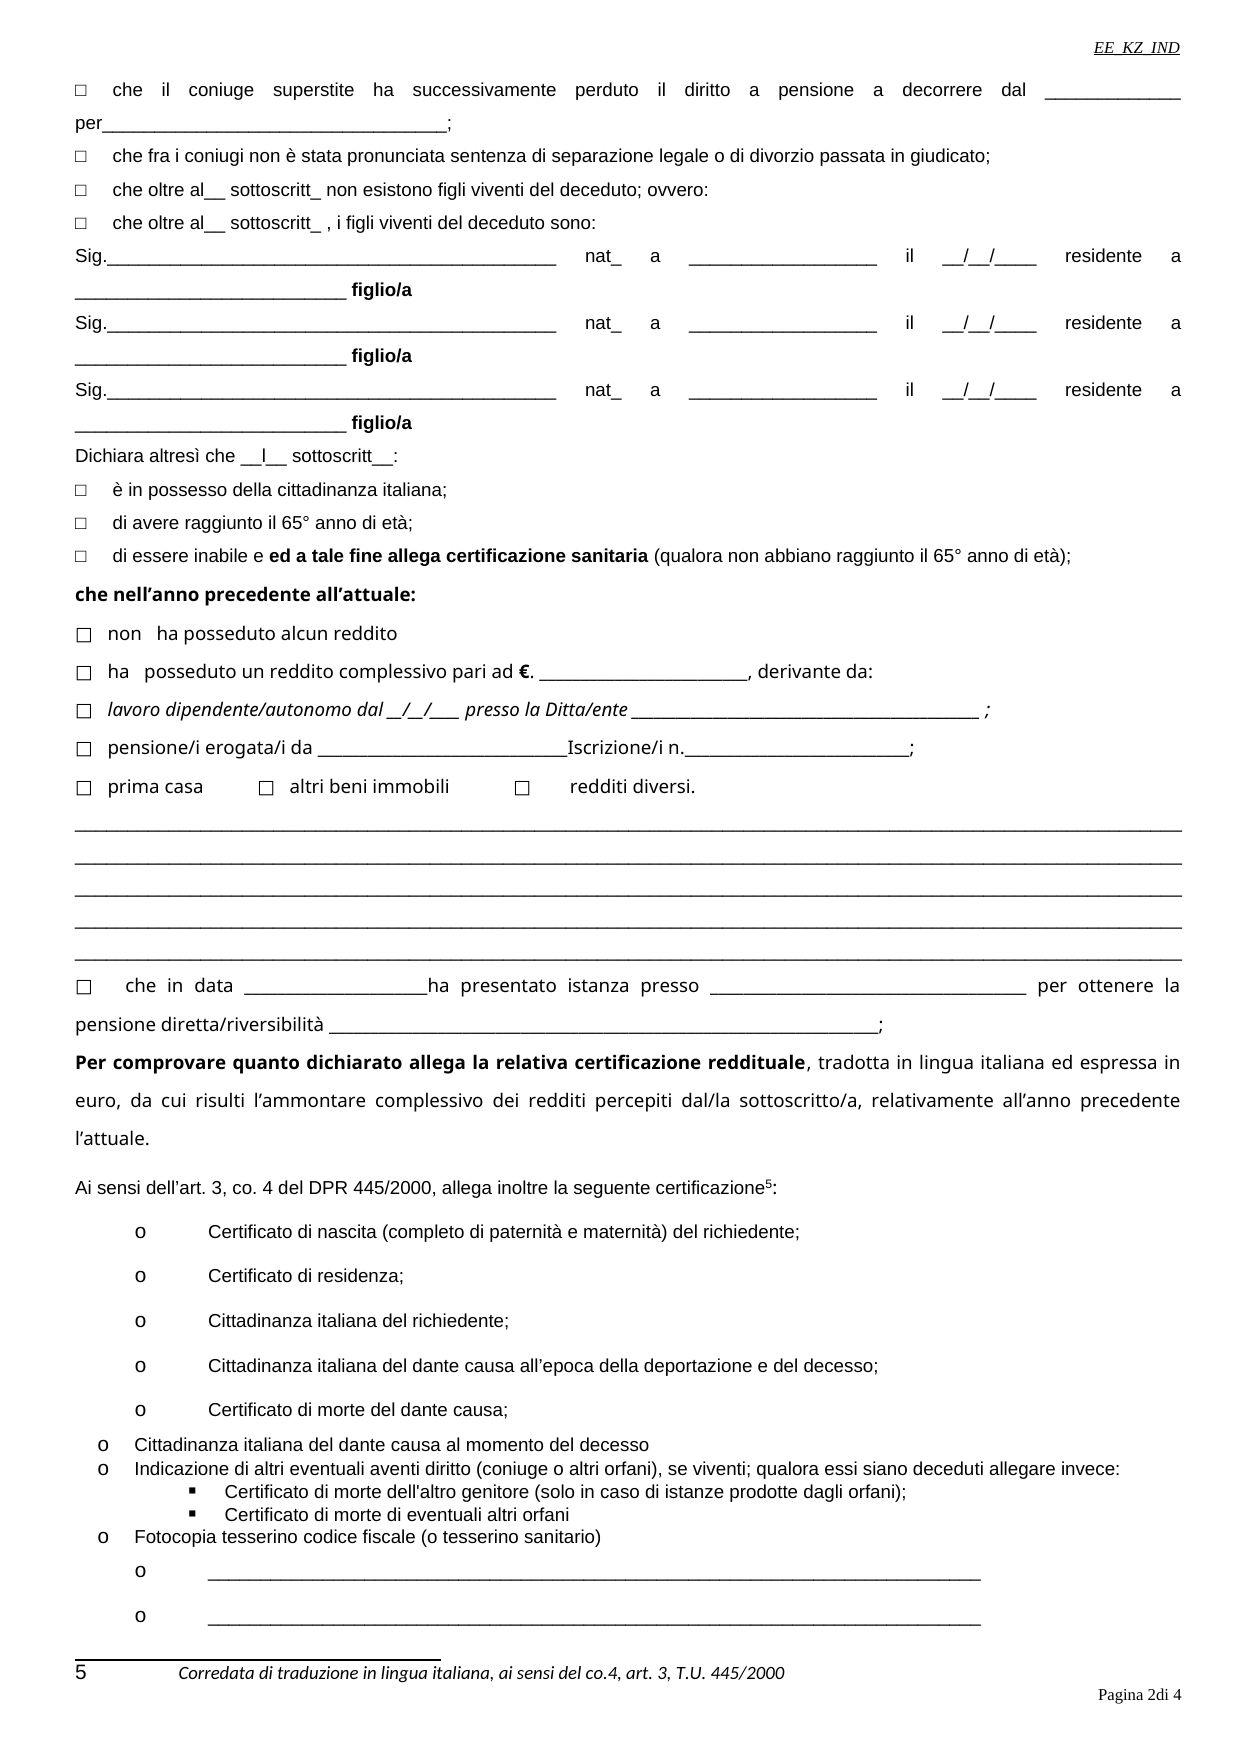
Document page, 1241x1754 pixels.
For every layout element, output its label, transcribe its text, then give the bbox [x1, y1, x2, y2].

list Certificato di morte dell'altro genitore (solo in caso di istanze prodotte dagli orfani); [187, 1481, 1181, 1503]
list Fotocopia tesserino codice fiscale (o tesserino sanitario) [97, 1525, 1181, 1549]
text Per comprovare quanto dichiarato allega la relativa certificazione reddituale, tradotta in lingua italiana ed espressa in euro, da cui risulti l’ammontare complessivo dei redditi percepiti dal/la sottoscritto/a, relativamente all’anno precedente l’attuale. [75, 1049, 1181, 1151]
list Cittadinanza italiana del richiedente; [134, 1310, 1181, 1334]
text □ è in possesso della cittadinanza italiana; [75, 469, 1181, 503]
text Sig.___________________________________________ nat_ a __________________ il __/__/____ residente a __________________________ figlio/a [75, 236, 1181, 303]
text □ di avere raggiunto il 65° anno di età; [75, 503, 1181, 536]
text □ che oltre al__ sottoscritt_ , i figli viventi del deceduto sono: [75, 203, 1181, 236]
text Sig.___________________________________________ nat_ a __________________ il __/__/____ residente a __________________________ figlio/a [75, 303, 1181, 369]
list Indicazione di altri eventuali aventi diritto (coniuge o altri orfani), se viventi; qualora essi siano deceduti allegare invece: [97, 1457, 1181, 1481]
text □ prima casa □ altri beni immobili □ redditi diversi. [75, 773, 1181, 798]
list Certificato di nascita (completo di paternità e maternità) del richiedente; [134, 1221, 1181, 1244]
list Certificato di residenza; [134, 1265, 1181, 1289]
text __________________________________________________________________________________________________________ [75, 843, 1181, 864]
text □ che il coniuge superstite ha successivamente perduto il diritto a pensione a decorrere dal _____________ per_________________________________; [75, 69, 1181, 136]
text che nell’anno precedente all’attuale: [75, 582, 1181, 607]
text □ non ha posseduto alcun reddito [75, 620, 1181, 646]
text __________________________________________________________________________________________________________ [75, 811, 1181, 831]
text □ di essere inabile e ed a tale fine allega certificazione sanitaria (qualora non abbiano raggiunto il 65° anno di età); [75, 536, 1181, 569]
text Ai sensi dell’art. 3, co. 4 del DPR 445/2000, allega inoltre la seguente certificazione: [75, 1174, 1181, 1200]
list Cittadinanza italiana del dante causa al momento del decesso [97, 1433, 1181, 1457]
text □ che fra i coniugi non è stata pronunciata sentenza di separazione legale o di divorzio passata in giudicato; [75, 136, 1181, 169]
text Sig.___________________________________________ nat_ a __________________ il __/__/____ residente a __________________________ figlio/a [75, 369, 1181, 436]
text □ che oltre al__ sottoscritt_ non esistono figli viventi del deceduto; ovvero: [75, 169, 1181, 203]
text __________________________________________________________________________________________________________ [75, 940, 1181, 960]
text □ ha posseduto un reddito complessivo pari ad €. _________________________, derivante da: [75, 658, 1181, 684]
text __________________________________________________________________________________________________________ [75, 908, 1181, 928]
text Corredata di traduzione in lingua italiana, ai sensi del co.4, art. 3, T.U. 445/2000 [75, 1660, 1181, 1684]
list __________________________________________________________________________ [134, 1560, 1181, 1583]
text □ lavoro dipendente/autonomo dal __/__/____ presso la Ditta/ente _______________________________________________ ; [75, 696, 1181, 722]
list Certificato di morte del dante causa; [134, 1399, 1181, 1423]
list Cittadinanza italiana del dante causa all’epoca della deportazione e del decesso; [134, 1354, 1181, 1378]
list __________________________________________________________________________ [134, 1604, 1181, 1650]
text Dichiara altresì che __l__ sottoscritt__: [75, 436, 1181, 469]
text □ che in data ______________________ha presentato istanza presso ______________________________________ per ottenere la pensione diretta/riversibilità __________________________________________________________________; [75, 973, 1181, 1036]
text □ pensione/i erogata/i da ______________________________Iscrizione/i n.___________________________; [75, 735, 1181, 760]
list Certificato di morte di eventuali altri orfani [187, 1503, 1181, 1525]
text __________________________________________________________________________________________________________ [75, 876, 1181, 896]
